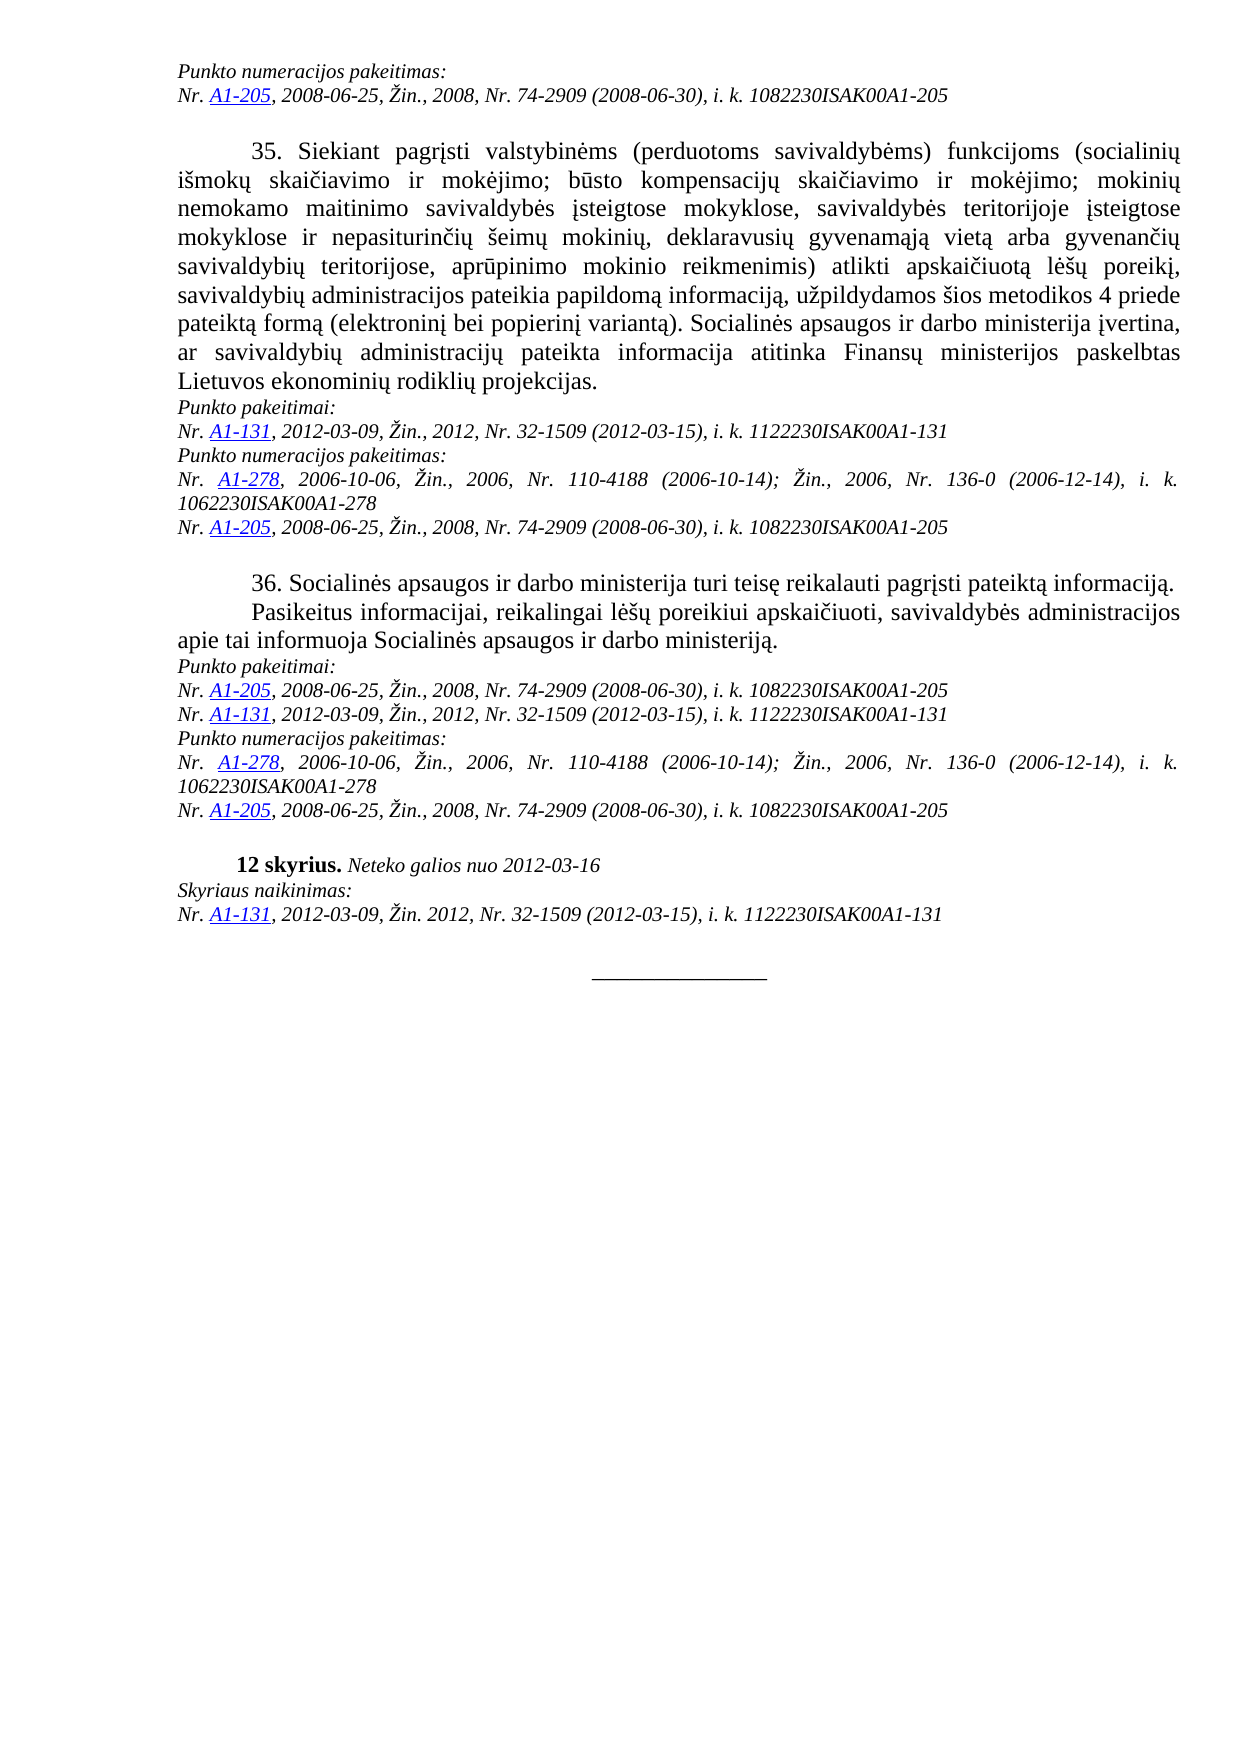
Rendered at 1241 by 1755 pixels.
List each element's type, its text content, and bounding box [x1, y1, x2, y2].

text Nr. A1-205, 2008-06-25, Žin., 2008, Nr. 74-2909 (2008-06-30), i. k. 1082230ISAK00A1-205 [177, 515, 1181, 539]
text Punkto numeracijos pakeitimas: [177, 443, 1181, 467]
text Pasikeitus informacijai, reikalingai lėšų poreikiui apskaičiuoti, savivaldybės administracijos apie tai informuoja Socialinės apsaugos ir darbo ministeriją. [177, 597, 1181, 654]
text Nr. A1-205, 2008-06-25, Žin., 2008, Nr. 74-2909 (2008-06-30), i. k. 1082230ISAK00A1-205 [177, 678, 1181, 702]
text Nr. A1-205, 2008-06-25, Žin., 2008, Nr. 74-2909 (2008-06-30), i. k. 1082230ISAK00A1-205 [177, 83, 1181, 107]
text Nr. A1-278, 2006-10-06, Žin., 2006, Nr. 110-4188 (2006-10-14); Žin., 2006, Nr. 136-0 (2006-12-14), i. k. 1062230ISAK00A1-278 [177, 467, 1181, 515]
text Nr. A1-278, 2006-10-06, Žin., 2006, Nr. 110-4188 (2006-10-14); Žin., 2006, Nr. 136-0 (2006-12-14), i. k. 1062230ISAK00A1-278 [177, 750, 1181, 798]
text Nr. A1-131, 2012-03-09, Žin., 2012, Nr. 32-1509 (2012-03-15), i. k. 1122230ISAK00A1-131 [177, 702, 1181, 726]
text 12 skyrius. Neteko galios nuo 2012-03-16 [177, 851, 1181, 878]
text 35. Siekiant pagrįsti valstybinėms (perduotoms savivaldybėms) funkcijoms (socialinių išmokų skaičiavimo ir mokėjimo; būsto kompensacijų skaičiavimo ir mokėjimo; mokinių nemokamo maitinimo savivaldybės įsteigtose mokyklose, savivaldybės teritorijoje įsteigtose mokyklose ir nepasiturinčių šeimų mokinių, deklaravusių gyvenamąją vietą arba gyvenančių savivaldybių teritorijose, aprūpinimo mokinio reikmenimis) atlikti apskaičiuotą lėšų poreikį, savivaldybių administracijos pateikia papildomą informaciją, užpildydamos šios metodikos 4 priede pateiktą formą (elektroninį bei popierinį variantą). Socialinės apsaugos ir darbo ministerija įvertina, ar savivaldybių administracijų pateikta informacija atitinka Finansų ministerijos paskelbtas Lietuvos ekonominių rodiklių projekcijas. [177, 136, 1181, 395]
text Punkto pakeitimai: [177, 395, 1181, 419]
text Punkto pakeitimai: [177, 654, 1181, 678]
text ______________ [177, 954, 1181, 983]
text Punkto numeracijos pakeitimas: [177, 726, 1181, 750]
text Nr. A1-131, 2012-03-09, Žin., 2012, Nr. 32-1509 (2012-03-15), i. k. 1122230ISAK00A1-131 [177, 419, 1181, 443]
text Punkto numeracijos pakeitimas: [177, 59, 1181, 83]
text Nr. A1-205, 2008-06-25, Žin., 2008, Nr. 74-2909 (2008-06-30), i. k. 1082230ISAK00A1-205 [177, 798, 1181, 822]
text 36. Socialinės apsaugos ir darbo ministerija turi teisę reikalauti pagrįsti pateiktą informaciją. [177, 568, 1181, 597]
text Nr. A1-131, 2012-03-09, Žin. 2012, Nr. 32-1509 (2012-03-15), i. k. 1122230ISAK00A1-131 [177, 902, 1181, 926]
text Skyriaus naikinimas: [177, 878, 1181, 902]
